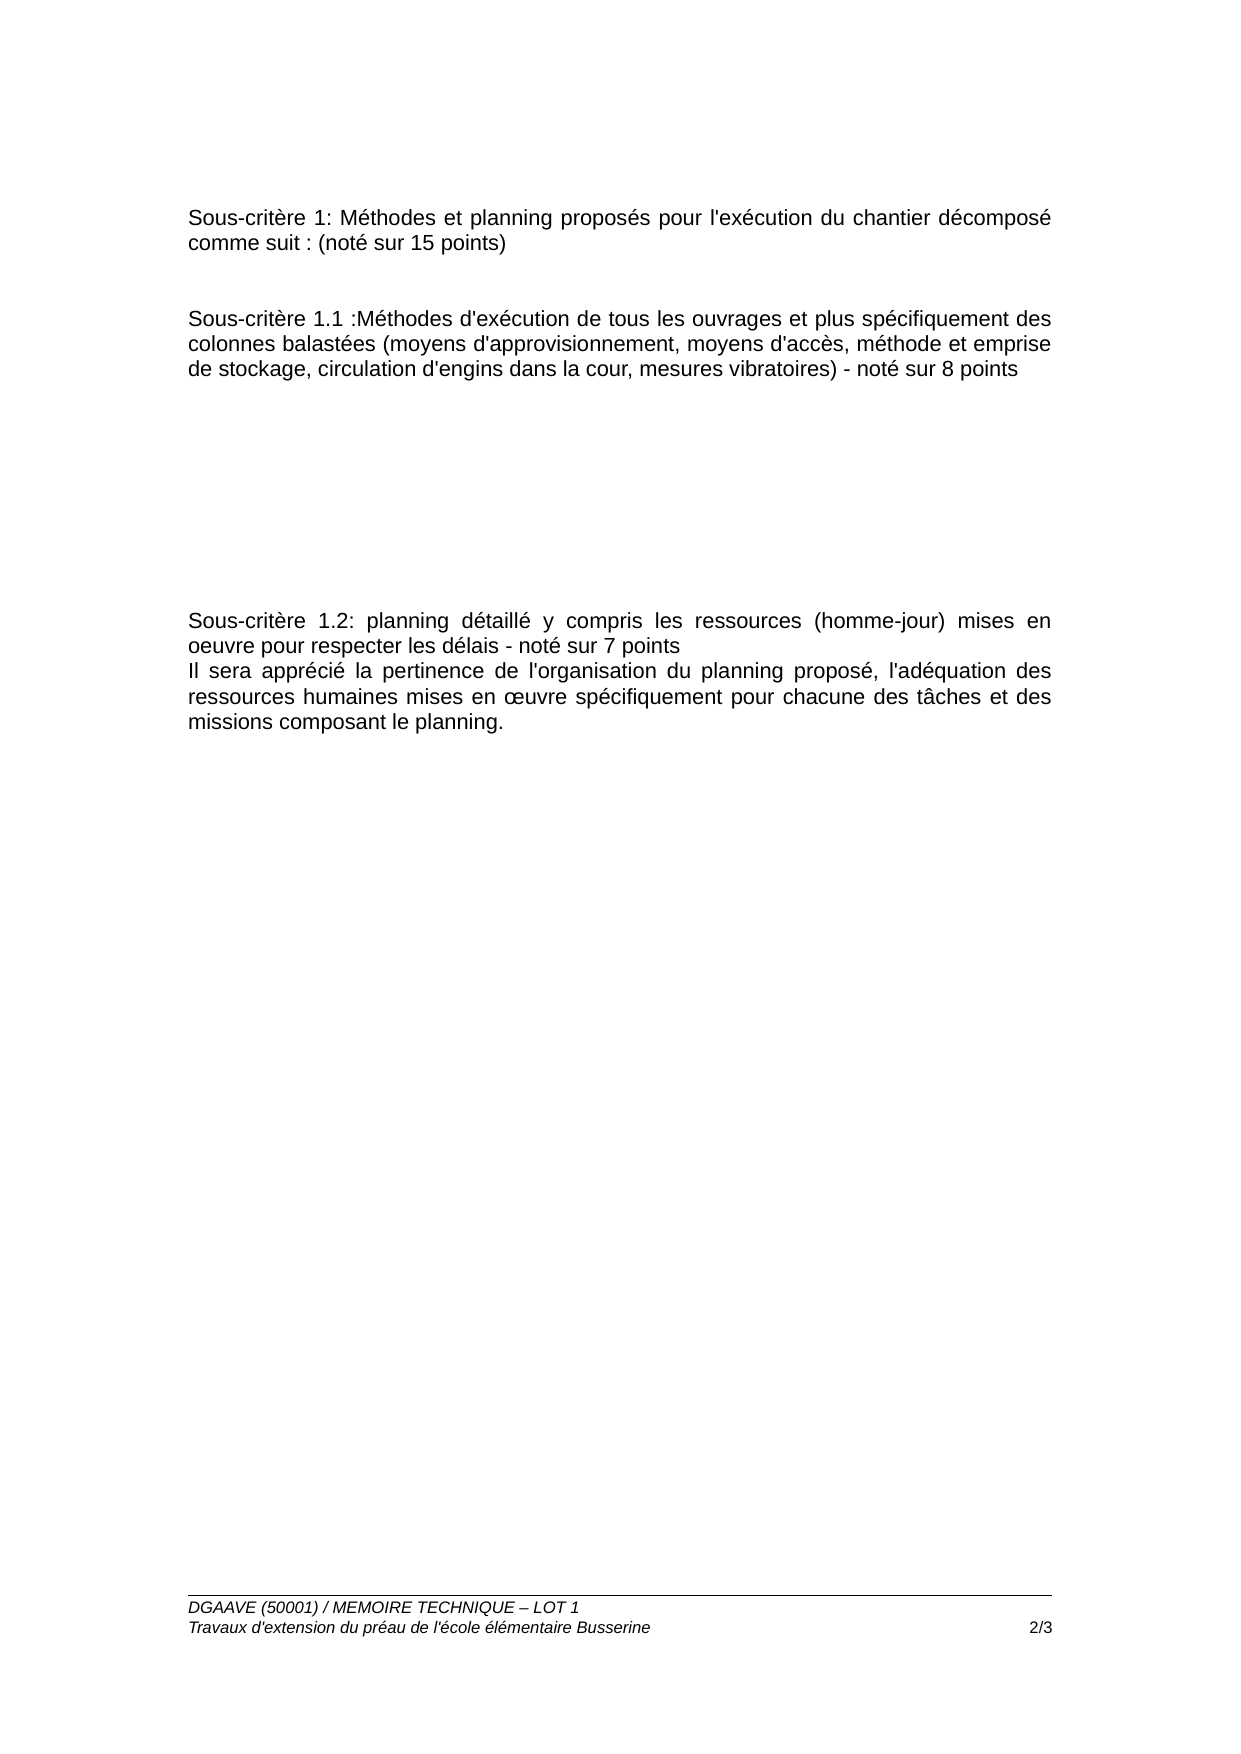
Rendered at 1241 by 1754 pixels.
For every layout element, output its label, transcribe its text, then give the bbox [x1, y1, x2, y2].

text Sous-critère 1.1 :Méthodes d'exécution de tous les ouvrages et plus spécifiquement des colonnes balastées (moyens d'approvisionnement, moyens d'accès, méthode et emprise de stockage, circulation d'engins dans la cour, mesures vibratoires) - noté sur 8 points [188, 305, 1052, 381]
text Sous-critère 1.2: planning détaillé y compris les ressources (homme-jour) mises en oeuvre pour respecter les délais - noté sur 7 points [188, 608, 1052, 658]
text Il sera apprécié la pertinence de l'organisation du planning proposé, l'adéquation des ressources humaines mises en œuvre spécifiquement pour chacune des tâches et des missions composant le planning. [188, 658, 1052, 734]
text Sous-critère 1: Méthodes et planning proposés pour l'exécution du chantier décomposé comme suit : (noté sur 15 points) [188, 204, 1052, 255]
